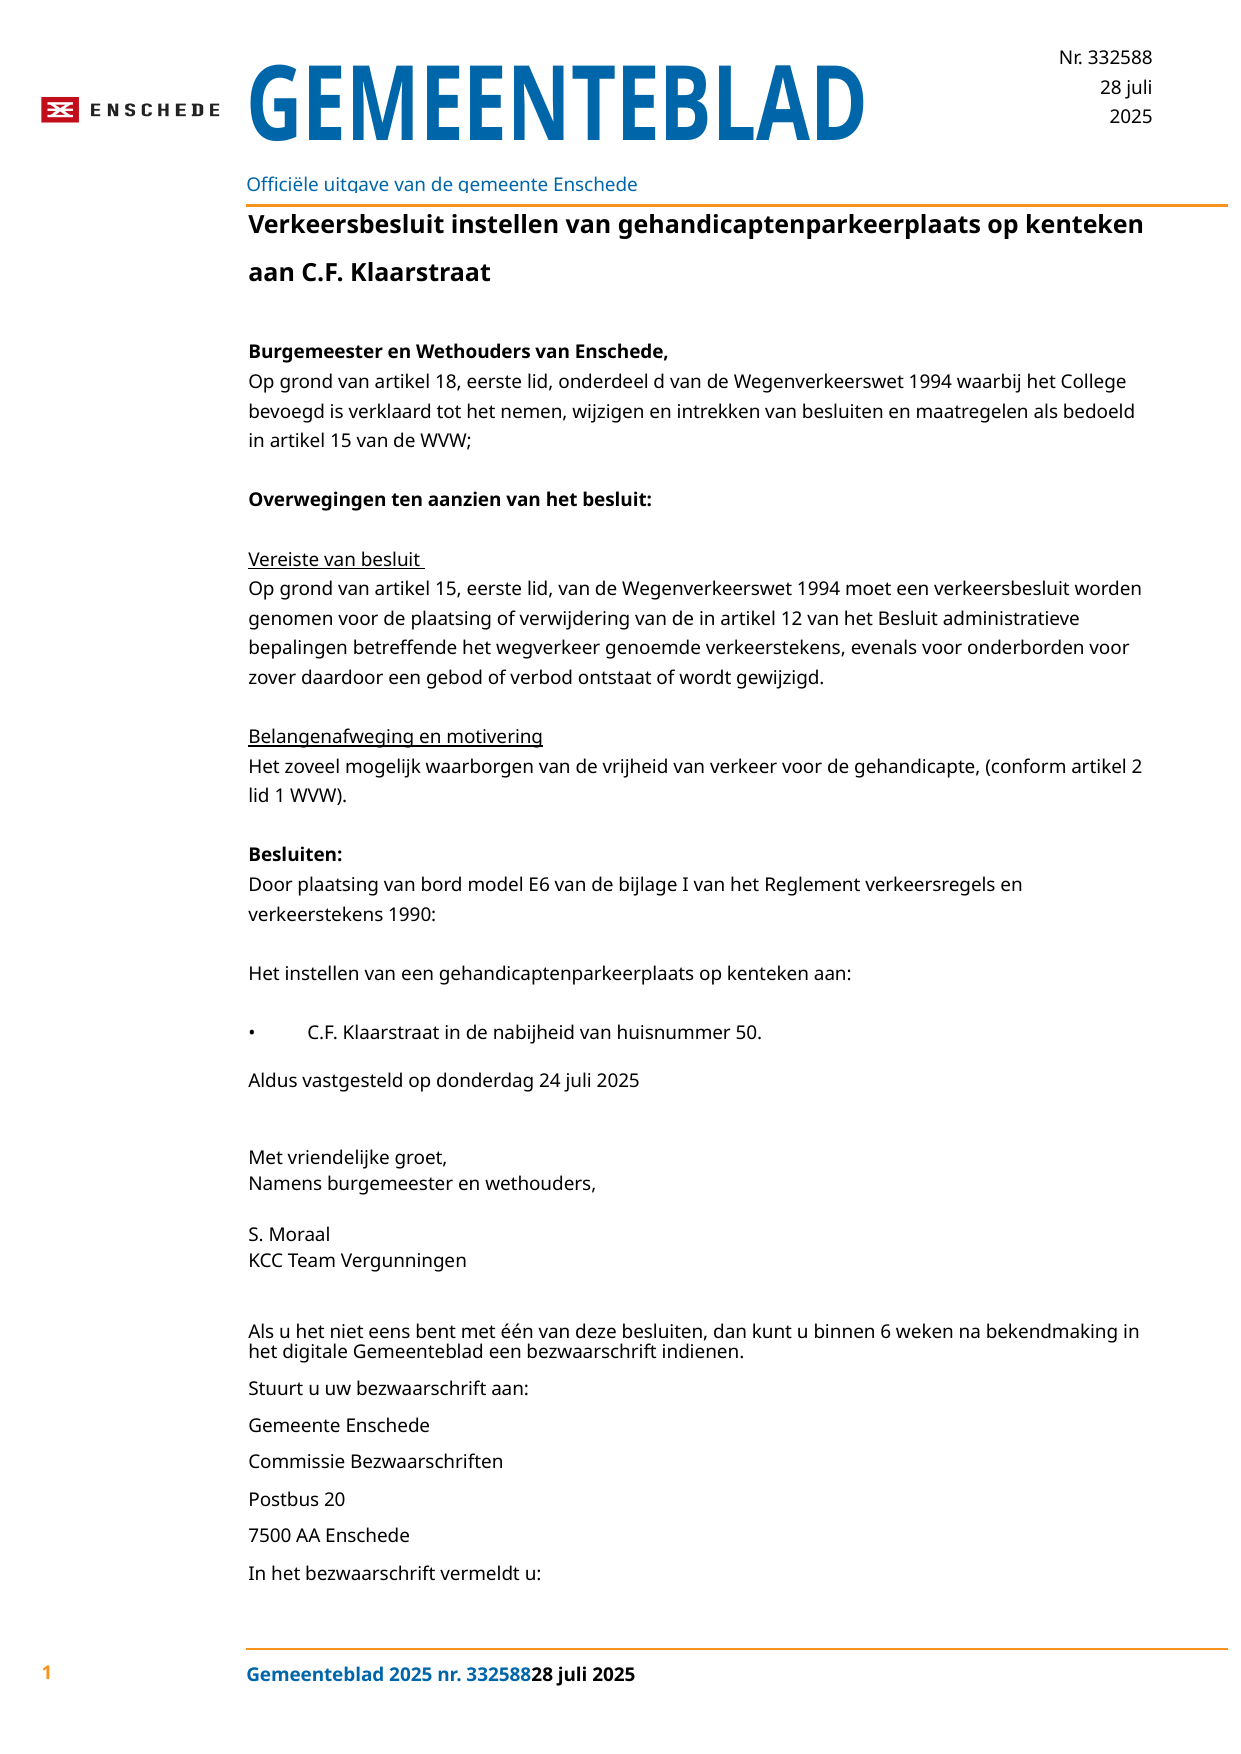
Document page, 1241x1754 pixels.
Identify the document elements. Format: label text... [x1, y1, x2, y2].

picture [41, 47, 231, 172]
text In het bezwaarschrift vermeldt u: [248, 1564, 1152, 1584]
text Burgemeester en Wethouders van Enschede, [248, 339, 1152, 364]
text Vereiste van besluit [248, 546, 1152, 571]
text Met vriendelijke groet, [248, 1144, 1152, 1170]
text Op grond van artikel 18, eerste lid, onderdeel d van de Wegenverkeerswet 1994 waarbij het College bevoegd is verklaard tot het nemen, wijzigen en intrekken van besluiten en maatregelen als bedoeld in artikel 15 van de WVW; [248, 368, 1152, 453]
text S. Moraal [248, 1221, 1152, 1247]
text Namens burgemeester en wethouders, [248, 1170, 1152, 1196]
text 7500 AA Enschede [248, 1527, 1152, 1547]
text Aldus vastgesteld op donderdag 24 juli 2025 [248, 1067, 1152, 1093]
text Door plaatsing van bord model E6 van de bijlage I van het Reglement verkeersregels en verkeerstekens 1990: [248, 871, 1152, 926]
text Commissie Bezwaarschriften [248, 1453, 1152, 1473]
text KCC Team Vergunningen [248, 1247, 1152, 1273]
text Als u het niet eens bent met één van deze besluiten, dan kunt u binnen 6 weken na bekendmaking in het digitale Gemeenteblad een bezwaarschrift indienen. [248, 1323, 1152, 1362]
list C.F. Klaarstraat in de nabijheid van huisnummer 50. [248, 1019, 1152, 1045]
text Postbus 20 [248, 1491, 1152, 1510]
text Belangenafweging en motivering [248, 723, 1152, 749]
text Overwegingen ten aanzien van het besluit: [248, 487, 1152, 512]
text Het instellen van een gehandicaptenparkeerplaats op kenteken aan: [248, 960, 1152, 986]
text Het zoveel mogelijk waarborgen van de vrijheid van verkeer voor de gehandicapte, (conform artikel 2 lid 1 WVW). [248, 753, 1152, 808]
text Gemeente Enschede [248, 1417, 1152, 1436]
text Verkeersbesluit instellen van gehandicaptenparkeerplaats op kenteken aan C.F. Klaarstraat [248, 207, 1152, 288]
text Besluiten: [248, 842, 1152, 867]
text Op grond van artikel 15, eerste lid, van de Wegenverkeerswet 1994 moet een verkeersbesluit worden genomen voor de plaatsing of verwijdering van de in artikel 12 van het Besluit administratieve bepalingen betreffende het wegverkeer genoemde verkeerstekens, evenals voor onderborden voor zover daardoor een gebod of verbod ontstaat of wordt gewijzigd. [248, 575, 1152, 690]
text Stuurt u uw bezwaarschrift aan: [248, 1379, 1152, 1399]
